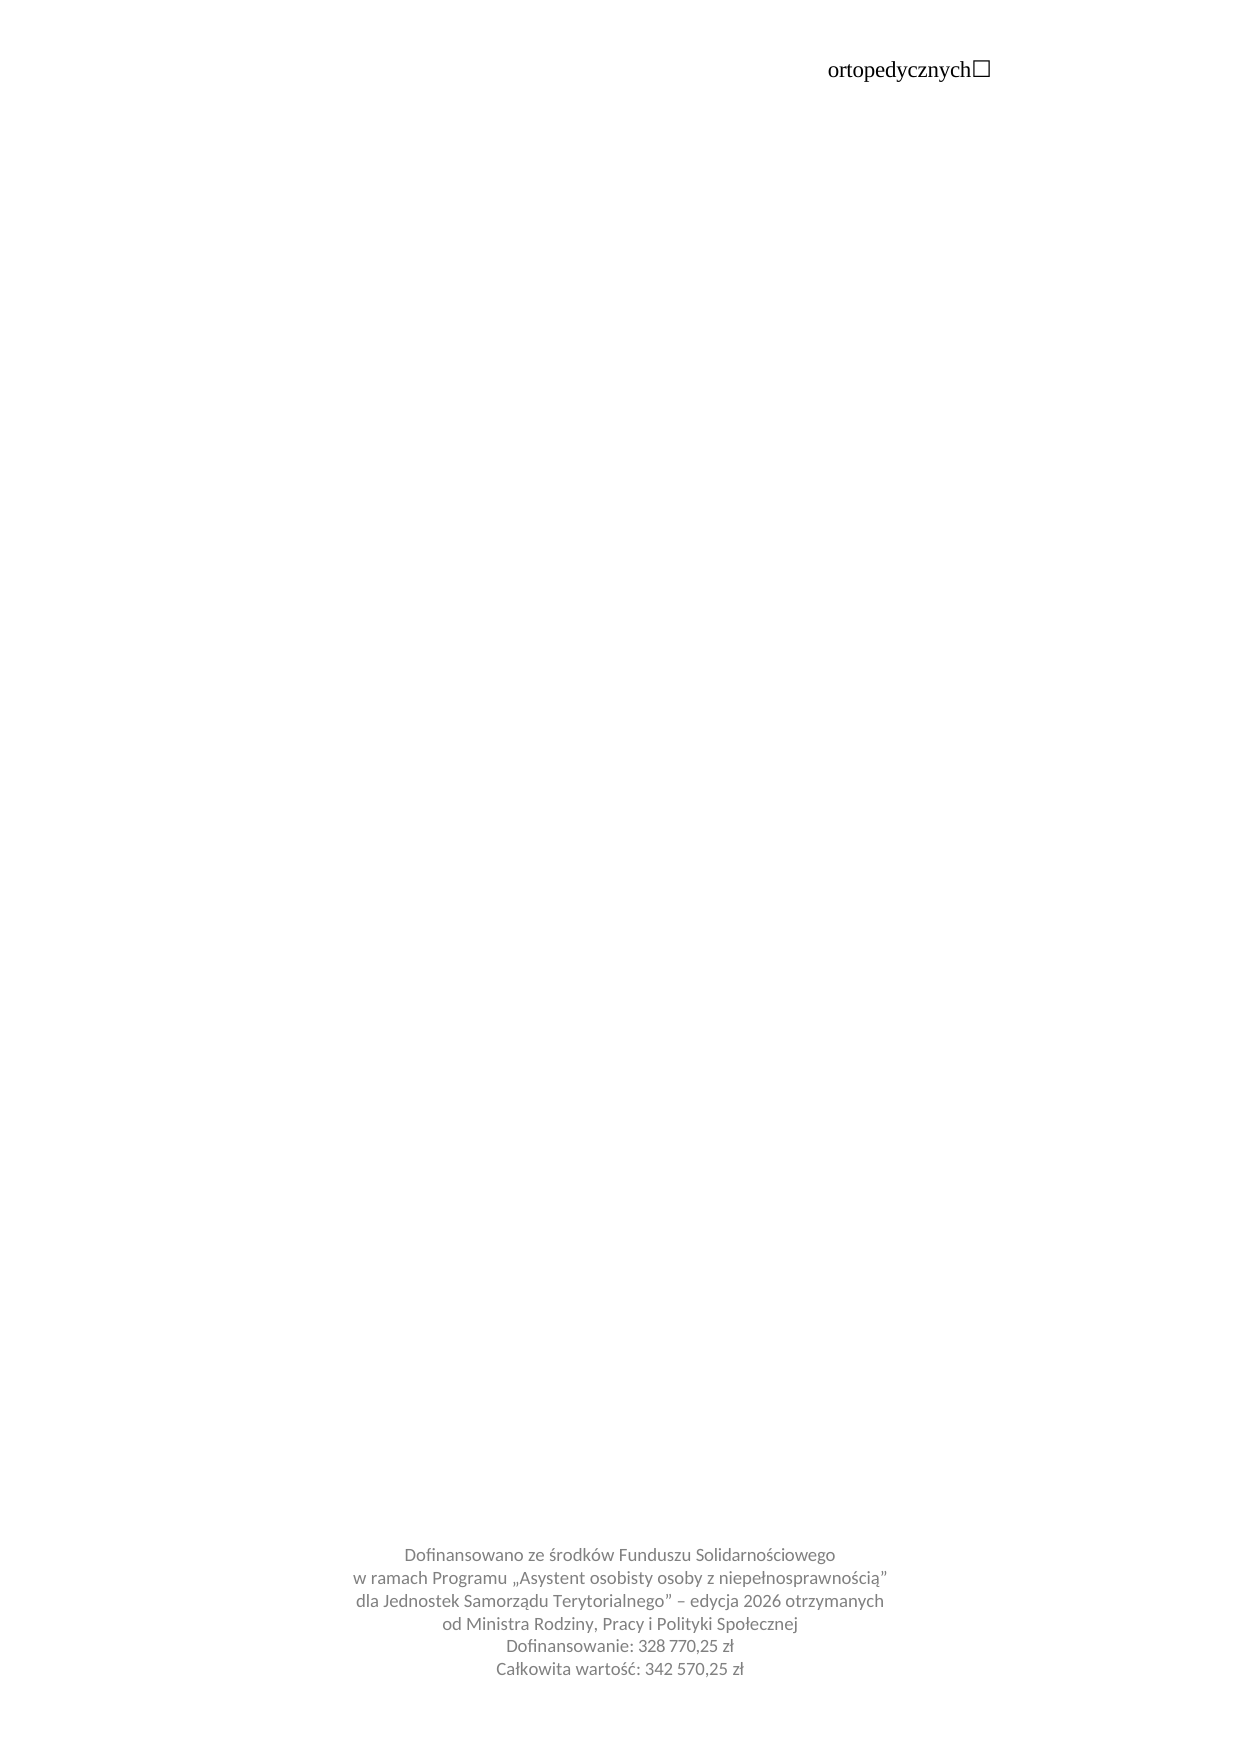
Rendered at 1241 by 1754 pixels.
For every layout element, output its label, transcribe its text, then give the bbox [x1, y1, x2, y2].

table_cell ortopedycznych☐ [801, 54, 1043, 83]
table_cell [542, 54, 801, 83]
table_cell [135, 54, 319, 83]
table_cell [319, 54, 542, 83]
